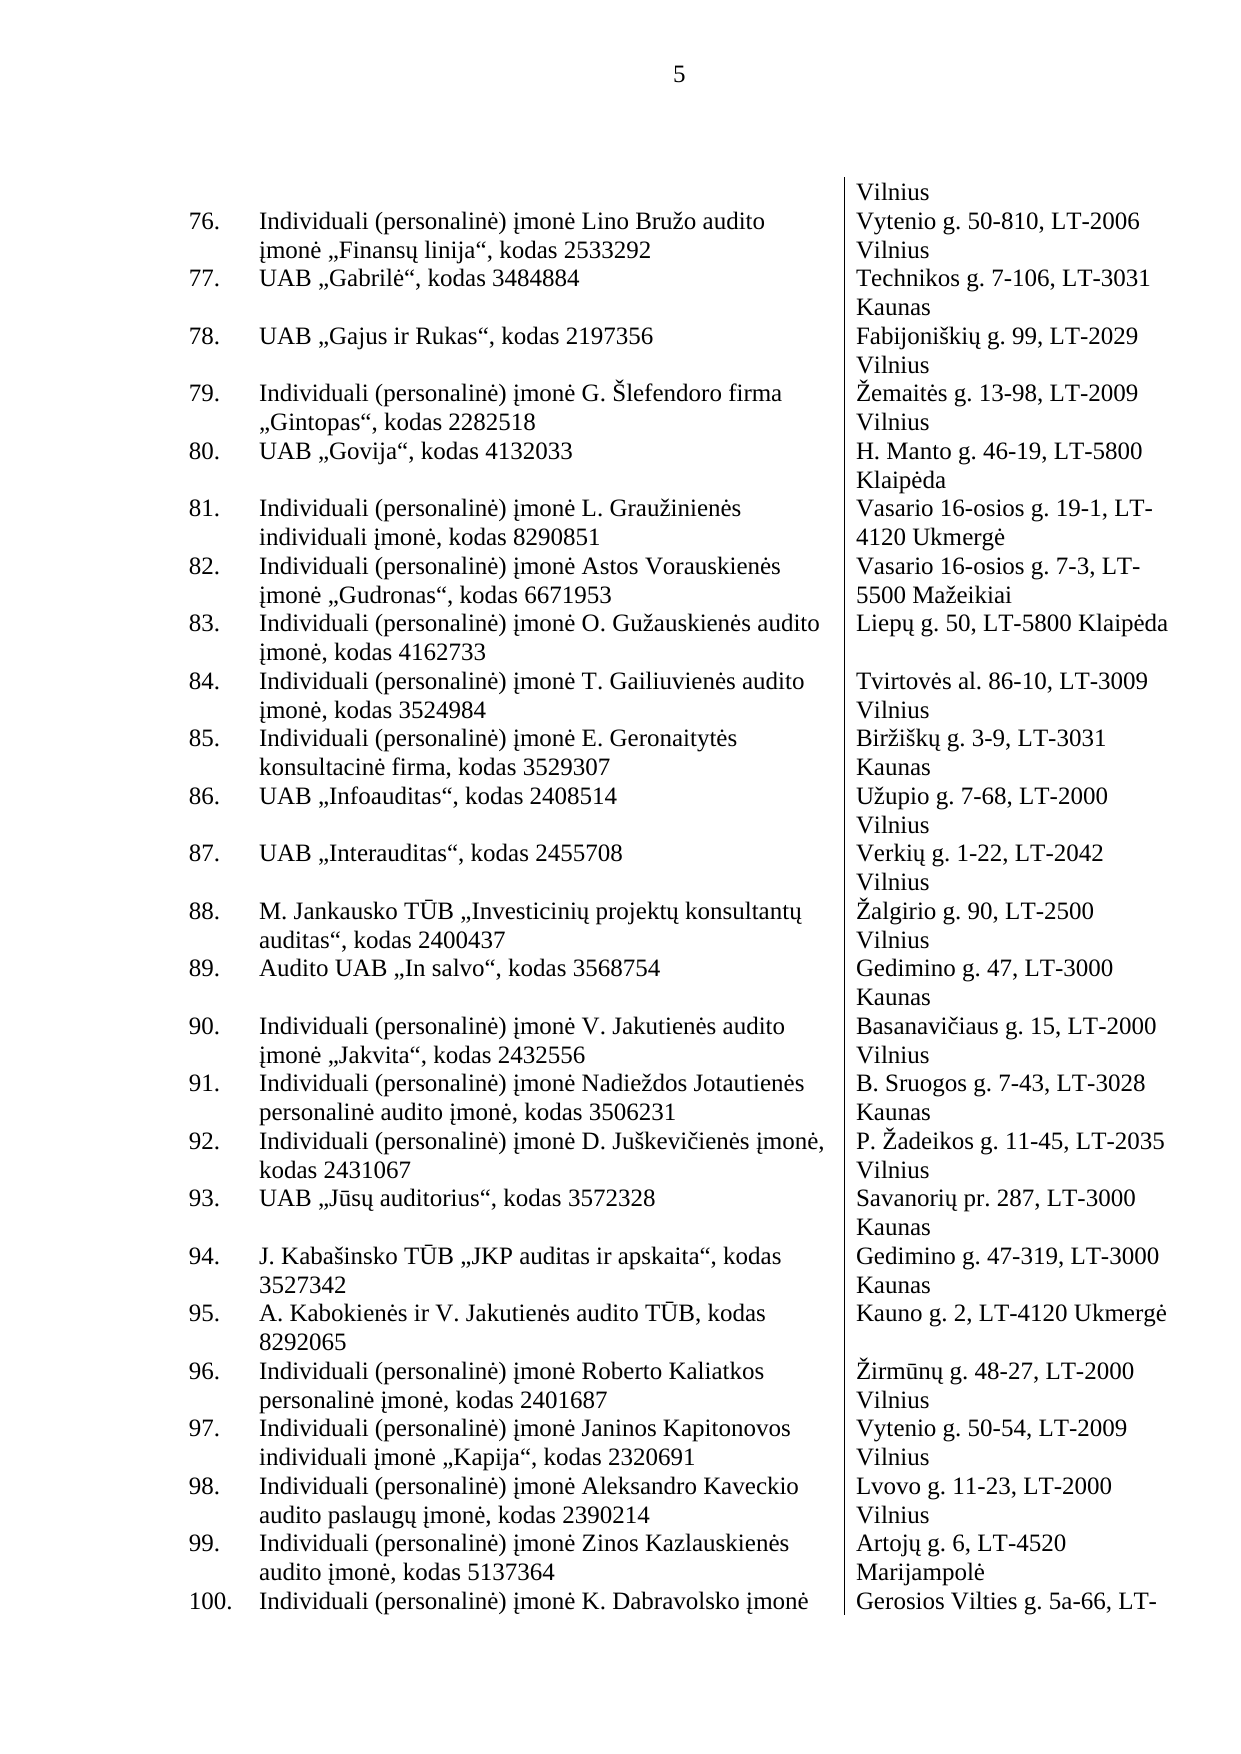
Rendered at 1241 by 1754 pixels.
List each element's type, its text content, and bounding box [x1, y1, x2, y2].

table_cell UAB „Infoauditas“, kodas 2408514 [248, 781, 844, 838]
table_cell Žemaitės g. 13-98, LT-2009 Vilnius [845, 379, 1181, 436]
table_cell Basanavičiaus g. 15, LT-2000 Vilnius [845, 1011, 1181, 1068]
table_cell 78. [177, 321, 248, 378]
table_cell Individuali (personalinė) įmonė D. Juškevičienės įmonė, kodas 2431067 [248, 1126, 844, 1183]
table_cell Artojų g. 6, LT-4520 Marijampolė [845, 1529, 1181, 1586]
table_cell Fabijoniškių g. 99, LT-2029 Vilnius [845, 321, 1181, 378]
table_cell 93. [177, 1184, 248, 1241]
table_cell 94. [177, 1241, 248, 1298]
table_cell Lvovo g. 11-23, LT-2000 Vilnius [845, 1471, 1181, 1528]
table_cell Liepų g. 50, LT-5800 Klaipėda [845, 609, 1181, 666]
table_cell [177, 177, 248, 206]
table_cell UAB „Gabrilė“, kodas 3484884 [248, 264, 844, 321]
table_cell Užupio g. 7-68, LT-2000 Vilnius [845, 781, 1181, 838]
table_cell Individuali (personalinė) įmonė Roberto Kaliatkos personalinė įmonė, kodas 2401687 [248, 1356, 844, 1413]
table_cell 89. [177, 954, 248, 1011]
table_cell Gedimino g. 47-319, LT-3000 Kaunas [845, 1241, 1181, 1298]
table_cell Individuali (personalinė) įmonė E. Geronaitytės konsultacinė firma, kodas 3529307 [248, 724, 844, 781]
table_cell Vytenio g. 50-54, LT-2009 Vilnius [845, 1414, 1181, 1471]
table_cell UAB „Gajus ir Rukas“, kodas 2197356 [248, 321, 844, 378]
table_cell UAB „Govija“, kodas 4132033 [248, 436, 844, 493]
table_cell 91. [177, 1069, 248, 1126]
table_cell UAB „Jūsų auditorius“, kodas 3572328 [248, 1184, 844, 1241]
table_cell Vilnius [845, 177, 1181, 206]
table_cell Gedimino g. 47, LT-3000 Kaunas [845, 954, 1181, 1011]
table_cell 79. [177, 379, 248, 436]
table_cell Individuali (personalinė) įmonė L. Graužinienės individuali įmonė, kodas 8290851 [248, 494, 844, 551]
table_cell Tvirtovės al. 86-10, LT-3009 Vilnius [845, 666, 1181, 723]
table_cell 86. [177, 781, 248, 838]
table_cell 98. [177, 1471, 248, 1528]
table_cell 81. [177, 494, 248, 551]
table_cell [248, 177, 844, 206]
table_cell Individuali (personalinė) įmonė Janinos Kapitonovos individuali įmonė „Kapija“, kodas 2320691 [248, 1414, 844, 1471]
table_cell 84. [177, 666, 248, 723]
table_cell Individuali (personalinė) įmonė Zinos Kazlauskienės audito įmonė, kodas 5137364 [248, 1529, 844, 1586]
table_cell 99. [177, 1529, 248, 1586]
table_cell Technikos g. 7-106, LT-3031 Kaunas [845, 264, 1181, 321]
table_cell Individuali (personalinė) įmonė V. Jakutienės audito įmonė „Jakvita“, kodas 2432556 [248, 1011, 844, 1068]
table_cell A. Kabokienės ir V. Jakutienės audito TŪB, kodas 8292065 [248, 1299, 844, 1356]
table_cell B. Sruogos g. 7-43, LT-3028 Kaunas [845, 1069, 1181, 1126]
table_cell 77. [177, 264, 248, 321]
table_cell Individuali (personalinė) įmonė O. Gužauskienės audito įmonė, kodas 4162733 [248, 609, 844, 666]
table_cell Vasario 16-osios g. 7-3, LT-5500 Mažeikiai [845, 551, 1181, 608]
table_cell 90. [177, 1011, 248, 1068]
table_cell Individuali (personalinė) įmonė Astos Vorauskienės įmonė „Gudronas“, kodas 6671953 [248, 551, 844, 608]
table_cell Vasario 16-osios g. 19-1, LT-4120 Ukmergė [845, 494, 1181, 551]
table_cell Gerosios Vilties g. 5a-66, LT- [845, 1586, 1181, 1615]
table_cell 83. [177, 609, 248, 666]
table_cell J. Kabašinsko TŪB „JKP auditas ir apskaita“, kodas 3527342 [248, 1241, 844, 1298]
table_cell 76. [177, 206, 248, 263]
table_cell Audito UAB „In salvo“, kodas 3568754 [248, 954, 844, 1011]
table_cell 85. [177, 724, 248, 781]
table_cell 82. [177, 551, 248, 608]
table_cell UAB „Interauditas“, kodas 2455708 [248, 839, 844, 896]
table_cell Individuali (personalinė) įmonė K. Dabravolsko įmonė [248, 1586, 844, 1615]
table_cell P. Žadeikos g. 11-45, LT-2035 Vilnius [845, 1126, 1181, 1183]
table_cell M. Jankausko TŪB „Investicinių projektų konsultantų auditas“, kodas 2400437 [248, 896, 844, 953]
table_cell 95. [177, 1299, 248, 1356]
table_cell Biržiškų g. 3-9, LT-3031 Kaunas [845, 724, 1181, 781]
table_cell 88. [177, 896, 248, 953]
table_cell Žirmūnų g. 48-27, LT-2000 Vilnius [845, 1356, 1181, 1413]
table_cell 97. [177, 1414, 248, 1471]
table_cell 92. [177, 1126, 248, 1183]
table_cell H. Manto g. 46-19, LT-5800 Klaipėda [845, 436, 1181, 493]
table_cell Individuali (personalinė) įmonė Lino Bružo audito įmonė „Finansų linija“, kodas 2533292 [248, 206, 844, 263]
table_cell Individuali (personalinė) įmonė Nadieždos Jotautienės personalinė audito įmonė, kodas 3506231 [248, 1069, 844, 1126]
table_cell Žalgirio g. 90, LT-2500 Vilnius [845, 896, 1181, 953]
table_cell 100. [177, 1586, 248, 1615]
table_cell 80. [177, 436, 248, 493]
table_cell Individuali (personalinė) įmonė T. Gailiuvienės audito įmonė, kodas 3524984 [248, 666, 844, 723]
table_cell Vytenio g. 50-810, LT-2006 Vilnius [845, 206, 1181, 263]
table_cell Kauno g. 2, LT-4120 Ukmergė [845, 1299, 1181, 1356]
table_cell Savanorių pr. 287, LT-3000 Kaunas [845, 1184, 1181, 1241]
table_cell Individuali (personalinė) įmonė Aleksandro Kaveckio audito paslaugų įmonė, kodas 2390214 [248, 1471, 844, 1528]
table_cell 87. [177, 839, 248, 896]
table_cell Verkių g. 1-22, LT-2042 Vilnius [845, 839, 1181, 896]
table_cell 96. [177, 1356, 248, 1413]
table_cell Individuali (personalinė) įmonė G. Šlefendoro firma „Gintopas“, kodas 2282518 [248, 379, 844, 436]
